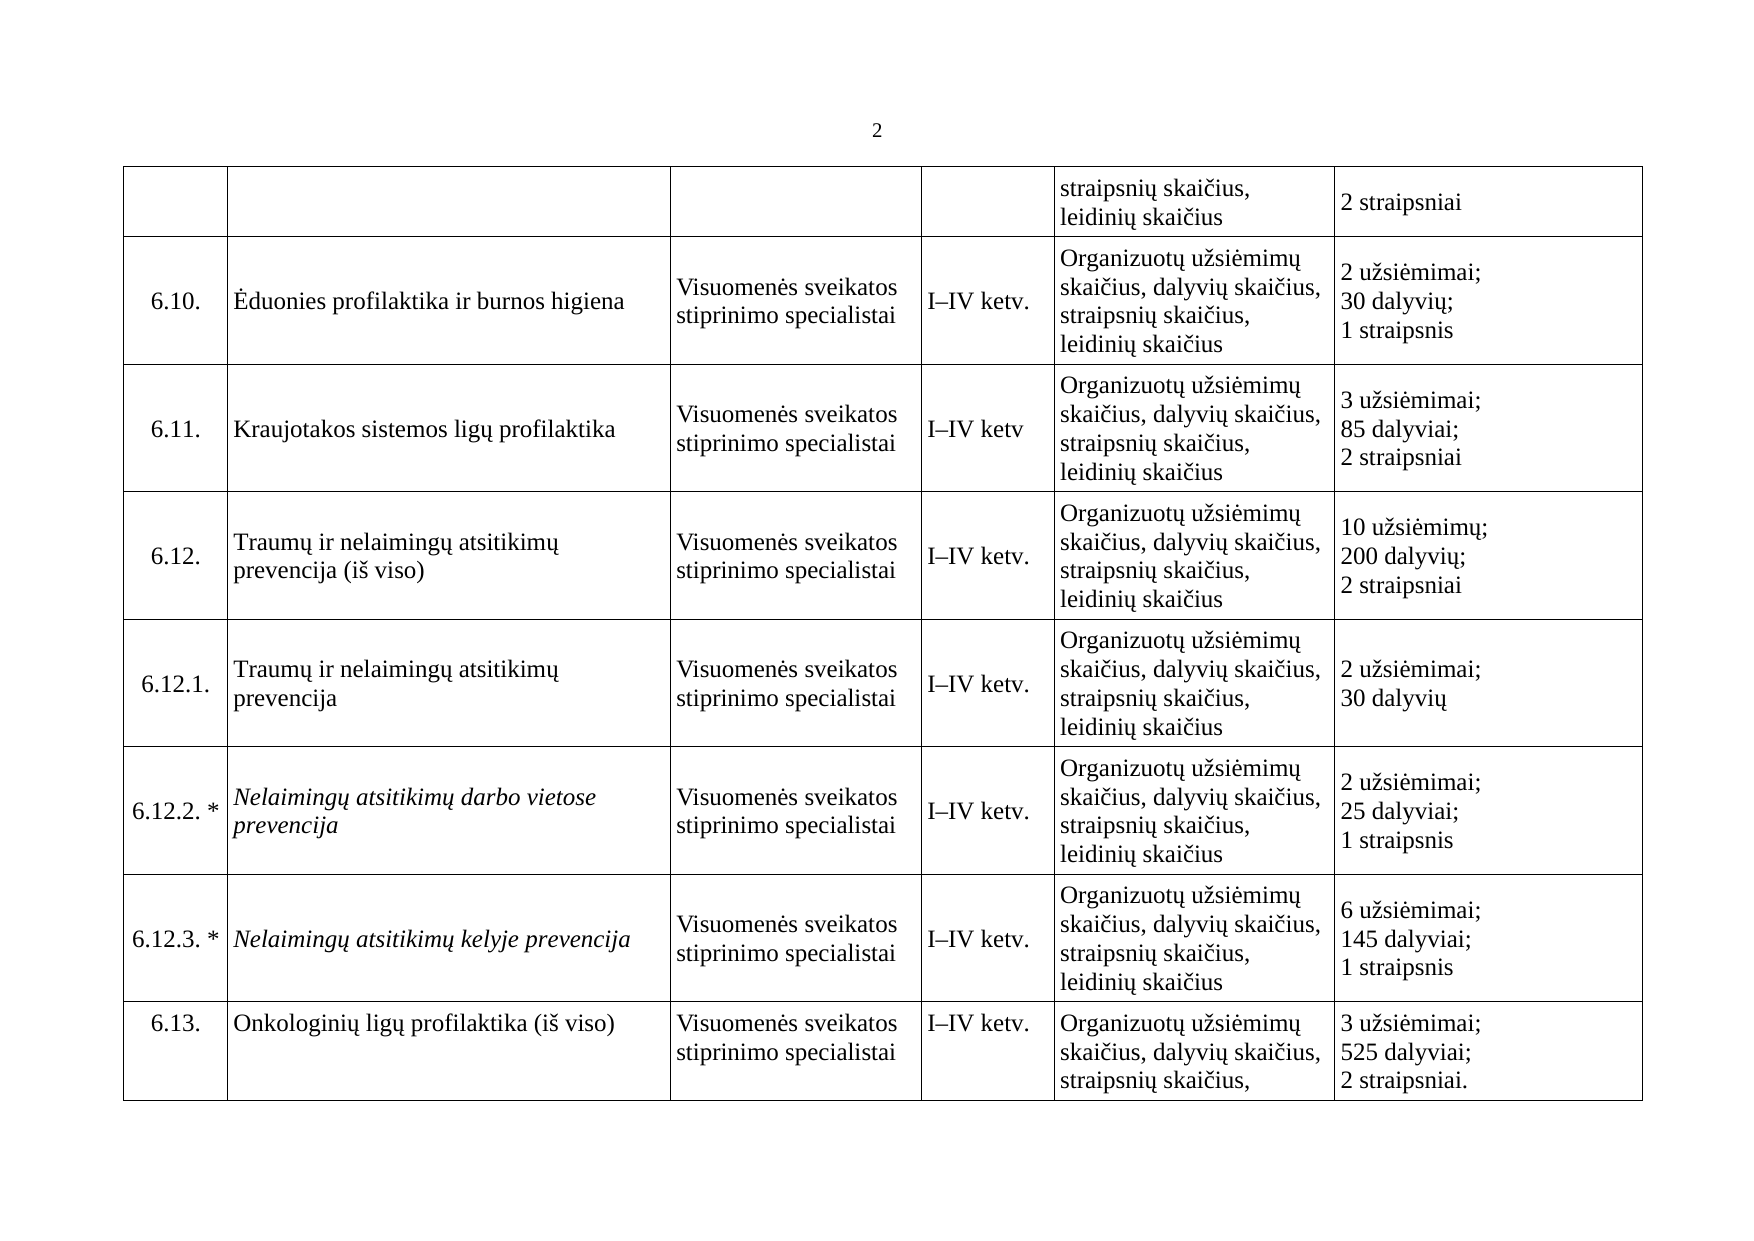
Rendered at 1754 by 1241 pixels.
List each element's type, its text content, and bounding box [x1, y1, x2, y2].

table_cell 2 straipsniai [1335, 167, 1642, 236]
table_cell I–IV ketv [922, 365, 1054, 491]
table_cell Nelaimingų atsitikimų kelyje prevencija [228, 875, 670, 1001]
table_cell 6.11. [124, 365, 227, 491]
table_cell I–IV ketv. [922, 1002, 1054, 1100]
table_cell I–IV ketv. [922, 620, 1054, 746]
table_cell 2 užsiėmimai; 30 dalyvių [1335, 620, 1642, 746]
table_cell [228, 167, 670, 236]
table_cell Visuomenės sveikatos stiprinimo specialistai [671, 620, 921, 746]
table_cell Onkologinių ligų profilaktika (iš viso) [228, 1002, 670, 1100]
table_cell [124, 167, 227, 236]
table_cell Visuomenės sveikatos stiprinimo specialistai [671, 1002, 921, 1100]
table_cell 10 užsiėmimų; 200 dalyvių; 2 straipsniai [1335, 492, 1642, 619]
table_cell Ėduonies profilaktika ir burnos higiena [228, 237, 670, 364]
table_cell Organizuotų užsiėmimų skaičius, dalyvių skaičius, straipsnių skaičius, leidinių skaičius [1055, 492, 1334, 619]
table_cell Visuomenės sveikatos stiprinimo specialistai [671, 747, 921, 874]
table_cell Organizuotų užsiėmimų skaičius, dalyvių skaičius, straipsnių skaičius, leidinių skaičius [1055, 365, 1334, 491]
table_cell Visuomenės sveikatos stiprinimo specialistai [671, 492, 921, 619]
table_cell 6.12.2. * [124, 747, 227, 874]
table_cell I–IV ketv. [922, 875, 1054, 1001]
table_cell Organizuotų užsiėmimų skaičius, dalyvių skaičius, straipsnių skaičius, leidinių skaičius [1055, 747, 1334, 874]
table_cell Organizuotų užsiėmimų skaičius, dalyvių skaičius, straipsnių skaičius, [1055, 1002, 1334, 1100]
table_cell Organizuotų užsiėmimų skaičius, dalyvių skaičius, straipsnių skaičius, leidinių skaičius [1055, 237, 1334, 364]
table_cell Organizuotų užsiėmimų skaičius, dalyvių skaičius, straipsnių skaičius, leidinių skaičius [1055, 875, 1334, 1001]
table_cell Traumų ir nelaimingų atsitikimų prevencija [228, 620, 670, 746]
table_cell Visuomenės sveikatos stiprinimo specialistai [671, 237, 921, 364]
table_cell 6 užsiėmimai; 145 dalyviai; 1 straipsnis [1335, 875, 1642, 1001]
table_cell 6.13. [124, 1002, 227, 1100]
table_cell Visuomenės sveikatos stiprinimo specialistai [671, 365, 921, 491]
table_cell Nelaimingų atsitikimų darbo vietose prevencija [228, 747, 670, 874]
table_cell 6.10. [124, 237, 227, 364]
table_cell 2 užsiėmimai; 30 dalyvių; 1 straipsnis [1335, 237, 1642, 364]
table_cell I–IV ketv. [922, 747, 1054, 874]
table_cell 6.12. [124, 492, 227, 619]
table_cell Traumų ir nelaimingų atsitikimų prevencija (iš viso) [228, 492, 670, 619]
table_cell [671, 167, 921, 236]
table_cell I–IV ketv. [922, 237, 1054, 364]
table_cell Kraujotakos sistemos ligų profilaktika [228, 365, 670, 491]
table_cell Organizuotų užsiėmimų skaičius, dalyvių skaičius, straipsnių skaičius, leidinių skaičius [1055, 620, 1334, 746]
table_cell straipsnių skaičius, leidinių skaičius [1055, 167, 1334, 236]
table_cell 6.12.3. * [124, 875, 227, 1001]
table_cell Visuomenės sveikatos stiprinimo specialistai [671, 875, 921, 1001]
table_cell 3 užsiėmimai; 85 dalyviai; 2 straipsniai [1335, 365, 1642, 491]
table_cell 3 užsiėmimai; 525 dalyviai; 2 straipsniai. [1335, 1002, 1642, 1100]
table_cell 6.12.1. [124, 620, 227, 746]
table_cell I–IV ketv. [922, 492, 1054, 619]
table_cell [922, 167, 1054, 236]
table_cell 2 užsiėmimai; 25 dalyviai; 1 straipsnis [1335, 747, 1642, 874]
